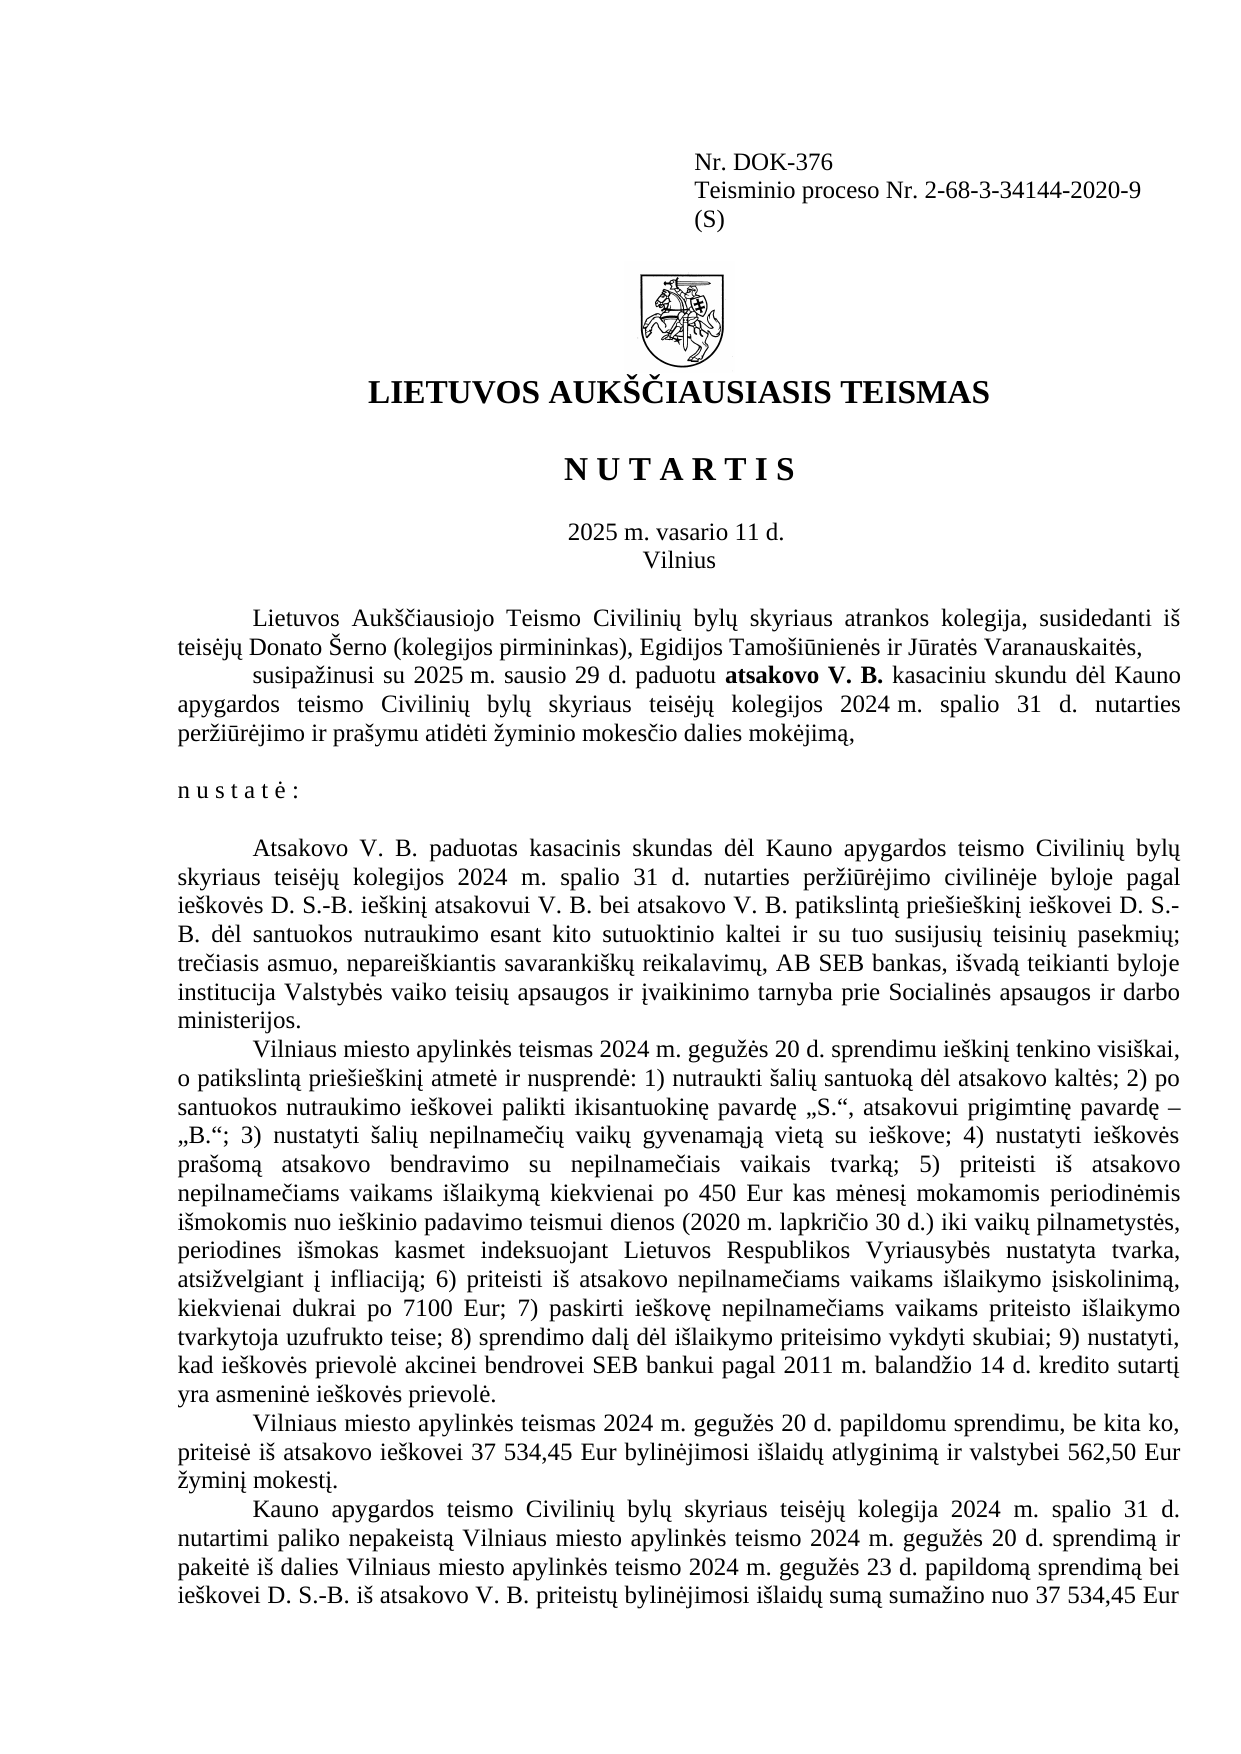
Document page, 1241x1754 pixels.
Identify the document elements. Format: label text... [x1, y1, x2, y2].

text (S) [694, 204, 1181, 233]
text Kauno apygardos teismo Civilinių bylų skyriaus teisėjų kolegija 2024 m. spalio 31 d. nutartimi paliko nepakeistą Vilniaus miesto apylinkės teismo 2024 m. gegužės 20 d. sprendimą ir pakeitė iš dalies Vilniaus miesto apylinkės teismo 2024 m. gegužės 23 d. papildomą sprendimą bei ieškovei D. S.-B. iš atsakovo V. B. priteistų bylinėjimosi išlaidų sumą sumažino nuo 37 534,45 Eur [177, 1494, 1181, 1609]
text Teisminio proceso Nr. 2-68-3-34144-2020-9 [694, 176, 1181, 204]
text Atsakovo V. B. paduotas kasacinis skundas dėl Kauno apygardos teismo Civilinių bylų skyriaus teisėjų kolegijos 2024 m. spalio 31 d. nutarties peržiūrėjimo civilinėje byloje pagal ieškovės D. S.-B. ieškinį atsakovui V. B. bei atsakovo V. B. patikslintą priešieškinį ieškovei D. S.-B. dėl santuokos nutraukimo esant kito sutuoktinio kaltei ir su tuo susijusių teisinių pasekmių; trečiasis asmuo, nepareiškiantis savarankiškų reikalavimų, AB SEB bankas, išvadą teikianti byloje institucija Valstybės vaiko teisių apsaugos ir įvaikinimo tarnyba prie Socialinės apsaugos ir darbo ministerijos. [177, 833, 1181, 1034]
text Vilniaus miesto apylinkės teismas 2024 m. gegužės 20 d. papildomu sprendimu, be kita ko, priteisė iš atsakovo ieškovei 37 534,45 Eur bylinėjimosi išlaidų atlyginimą ir valstybei 562,50 Eur žyminį mokestį. [177, 1408, 1181, 1494]
text Vilnius [177, 545, 1181, 574]
text Lietuvos Aukščiausiojo Teismo Civilinių bylų skyriaus atrankos kolegija, susidedanti iš teisėjų Donato Šerno (kolegijos pirmininkas), Egidijos Tamošiūnienės ir Jūratės Varanauskaitės, [177, 603, 1181, 660]
text n u s t a t ė : [177, 775, 1181, 804]
text susipažinusi su 2025 m. sausio 29 d. paduotu atsakovo V. B. kasaciniu skundu dėl Kauno apygardos teismo Civilinių bylų skyriaus teisėjų kolegijos 2024 m. spalio 31 d. nutarties peržiūrėjimo ir prašymu atidėti žyminio mokesčio dalies mokėjimą, [177, 660, 1181, 747]
text Nr. DOK-376 [694, 147, 1181, 176]
text LIETUVOS AUKŠČIAUSIASIS TEISMAS [177, 373, 1181, 411]
text N U T A R T I S [177, 449, 1181, 488]
text Vilniaus miesto apylinkės teismas 2024 m. gegužės 20 d. sprendimu ieškinį tenkino visiškai, o patikslintą priešieškinį atmetė ir nusprendė: 1) nutraukti šalių santuoką dėl atsakovo kaltės; 2) po santuokos nutraukimo ieškovei palikti ikisantuokinę pavardę „S.“, atsakovui prigimtinę pavardę – „B.“; 3) nustatyti šalių nepilnamečių vaikų gyvenamąją vietą su ieškove; 4) nustatyti ieškovės prašomą atsakovo bendravimo su nepilnamečiais vaikais tvarką; 5) priteisti iš atsakovo nepilnamečiams vaikams išlaikymą kiekvienai po 450 Eur kas mėnesį mokamomis periodinėmis išmokomis nuo ieškinio padavimo teismui dienos (2020 m. lapkričio 30 d.) iki vaikų pilnametystės, periodines išmokas kasmet indeksuojant Lietuvos Respublikos Vyriausybės nustatyta tvarka, atsižvelgiant į infliaciją; 6) priteisti iš atsakovo nepilnamečiams vaikams išlaikymo įsiskolinimą, kiekvienai dukrai po 7100 Eur; 7) paskirti ieškovę nepilnamečiams vaikams priteisto išlaikymo tvarkytoja uzufrukto teise; 8) sprendimo dalį dėl išlaikymo priteisimo vykdyti skubiai; 9) nustatyti, kad ieškovės prievolė akcinei bendrovei SEB bankui pagal 2011 m. balandžio 14 d. kredito sutartį yra asmeninė ieškovės prievolė. [177, 1034, 1181, 1408]
text 2025 m. vasario 11 d. [177, 517, 1181, 545]
